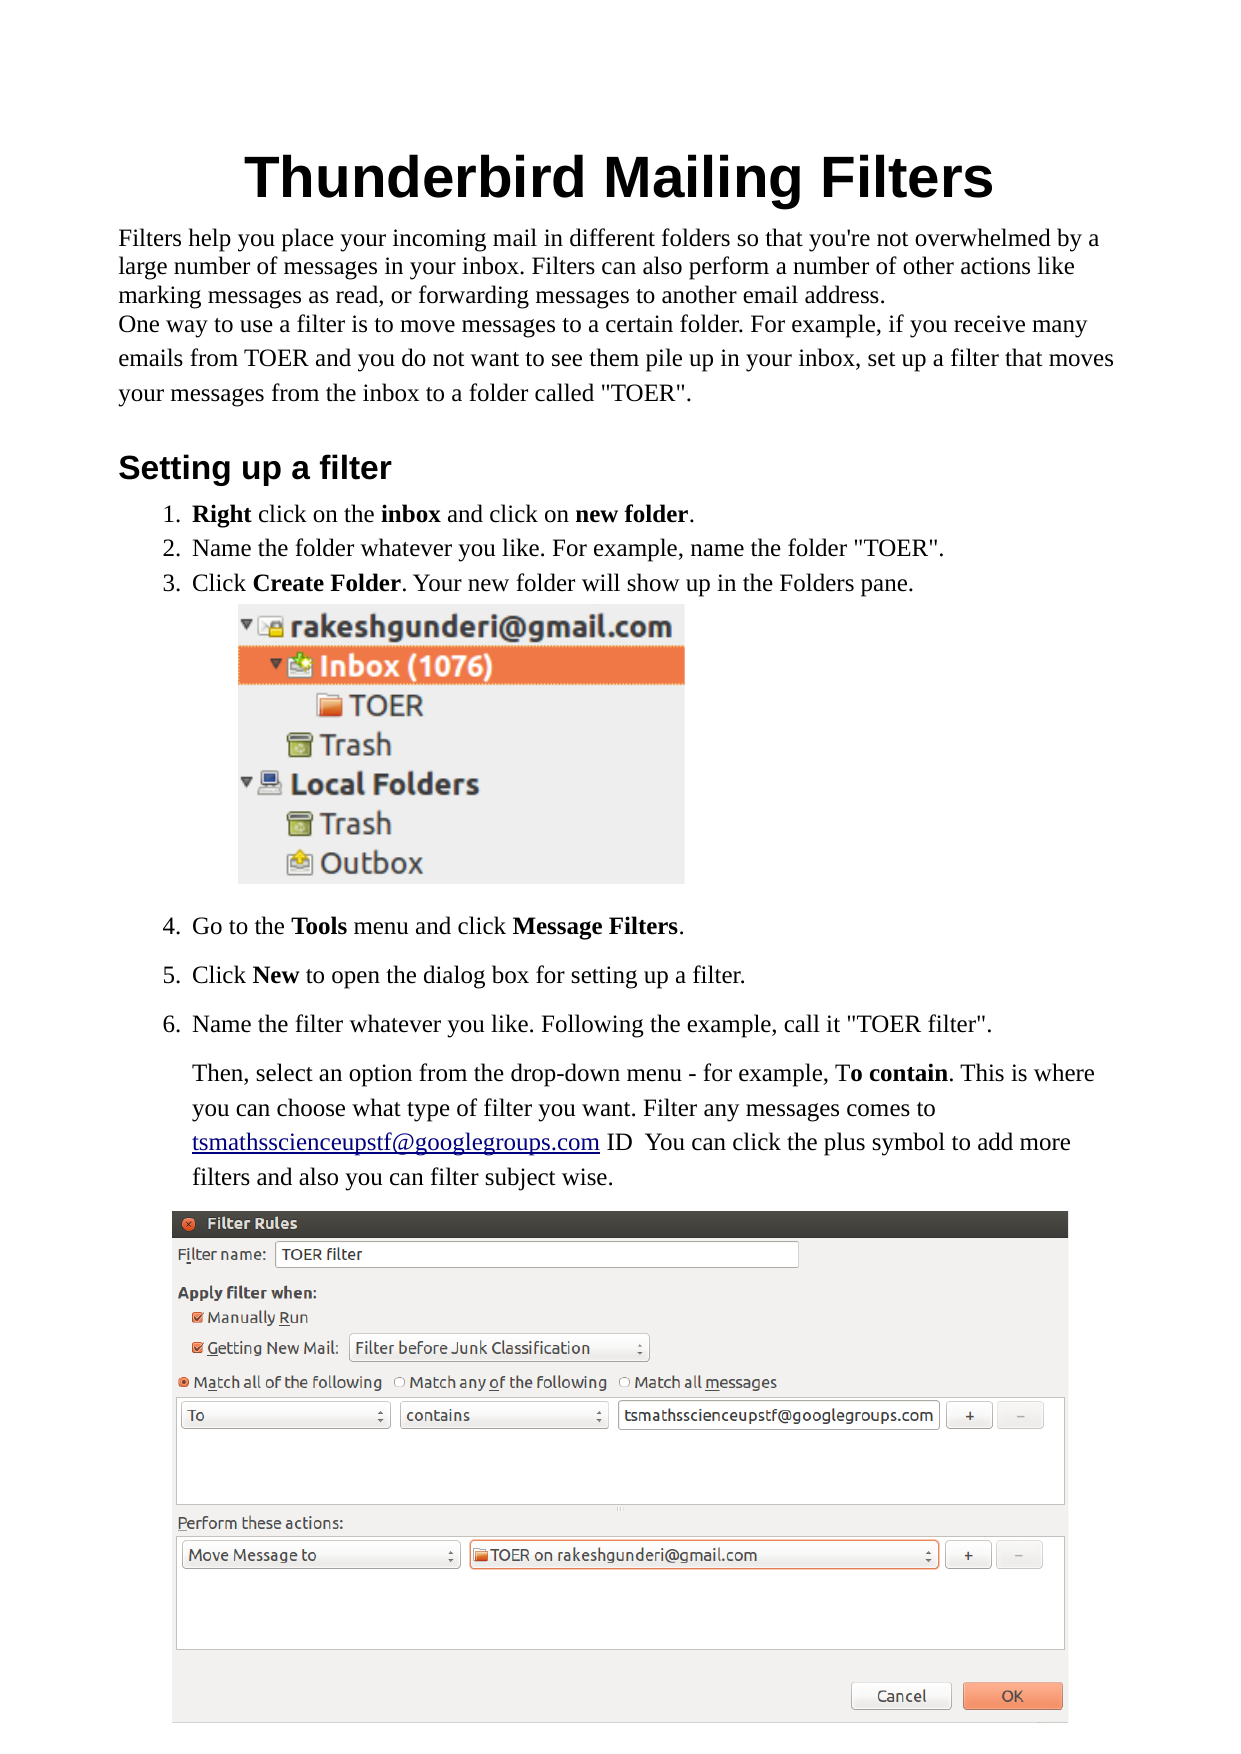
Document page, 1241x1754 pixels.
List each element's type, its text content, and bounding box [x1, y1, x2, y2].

picture [172, 1211, 1069, 1723]
list Click New to open the dialog box for setting up a filter. [162, 960, 1122, 989]
list Then, select an option from the drop-down menu - for example, To contain. This is where you can choose what type of filter you want. Filter any messages comes to tsmathsscienceupstf@googlegroups.com ID You can click the plus symbol to add more filters and also you can filter subject wise. [162, 1058, 1122, 1191]
picture [238, 604, 685, 884]
title Thunderbird Mailing Filters [118, 143, 1122, 210]
list Name the filter whatever you like. Following the example, call it "TOER filter". [162, 1009, 1122, 1038]
subtitle Setting up a filter [118, 448, 1122, 486]
text One way to use a filter is to move messages to a certain folder. For example, if you receive many emails from TOER and you do not want to see them pile up in your inbox, set up a filter that moves your messages from the inbox to a folder called "TOER". [118, 309, 1122, 407]
text Filters help you place your incoming mail in different folders so that you're not overwhelmed by a large number of messages in your inbox. Filters can also perform a number of other actions like marking messages as read, or forwarding messages to another email address. [118, 223, 1122, 309]
list Name the folder whatever you like. For example, name the folder "TOER". [162, 533, 1122, 562]
list Right click on the inbox and click on new folder. [162, 499, 1122, 528]
list Go to the Tools menu and click Message Filters. [162, 911, 1122, 940]
list Click Create Folder. Your new folder will show up in the Folders pane. [162, 568, 1122, 597]
